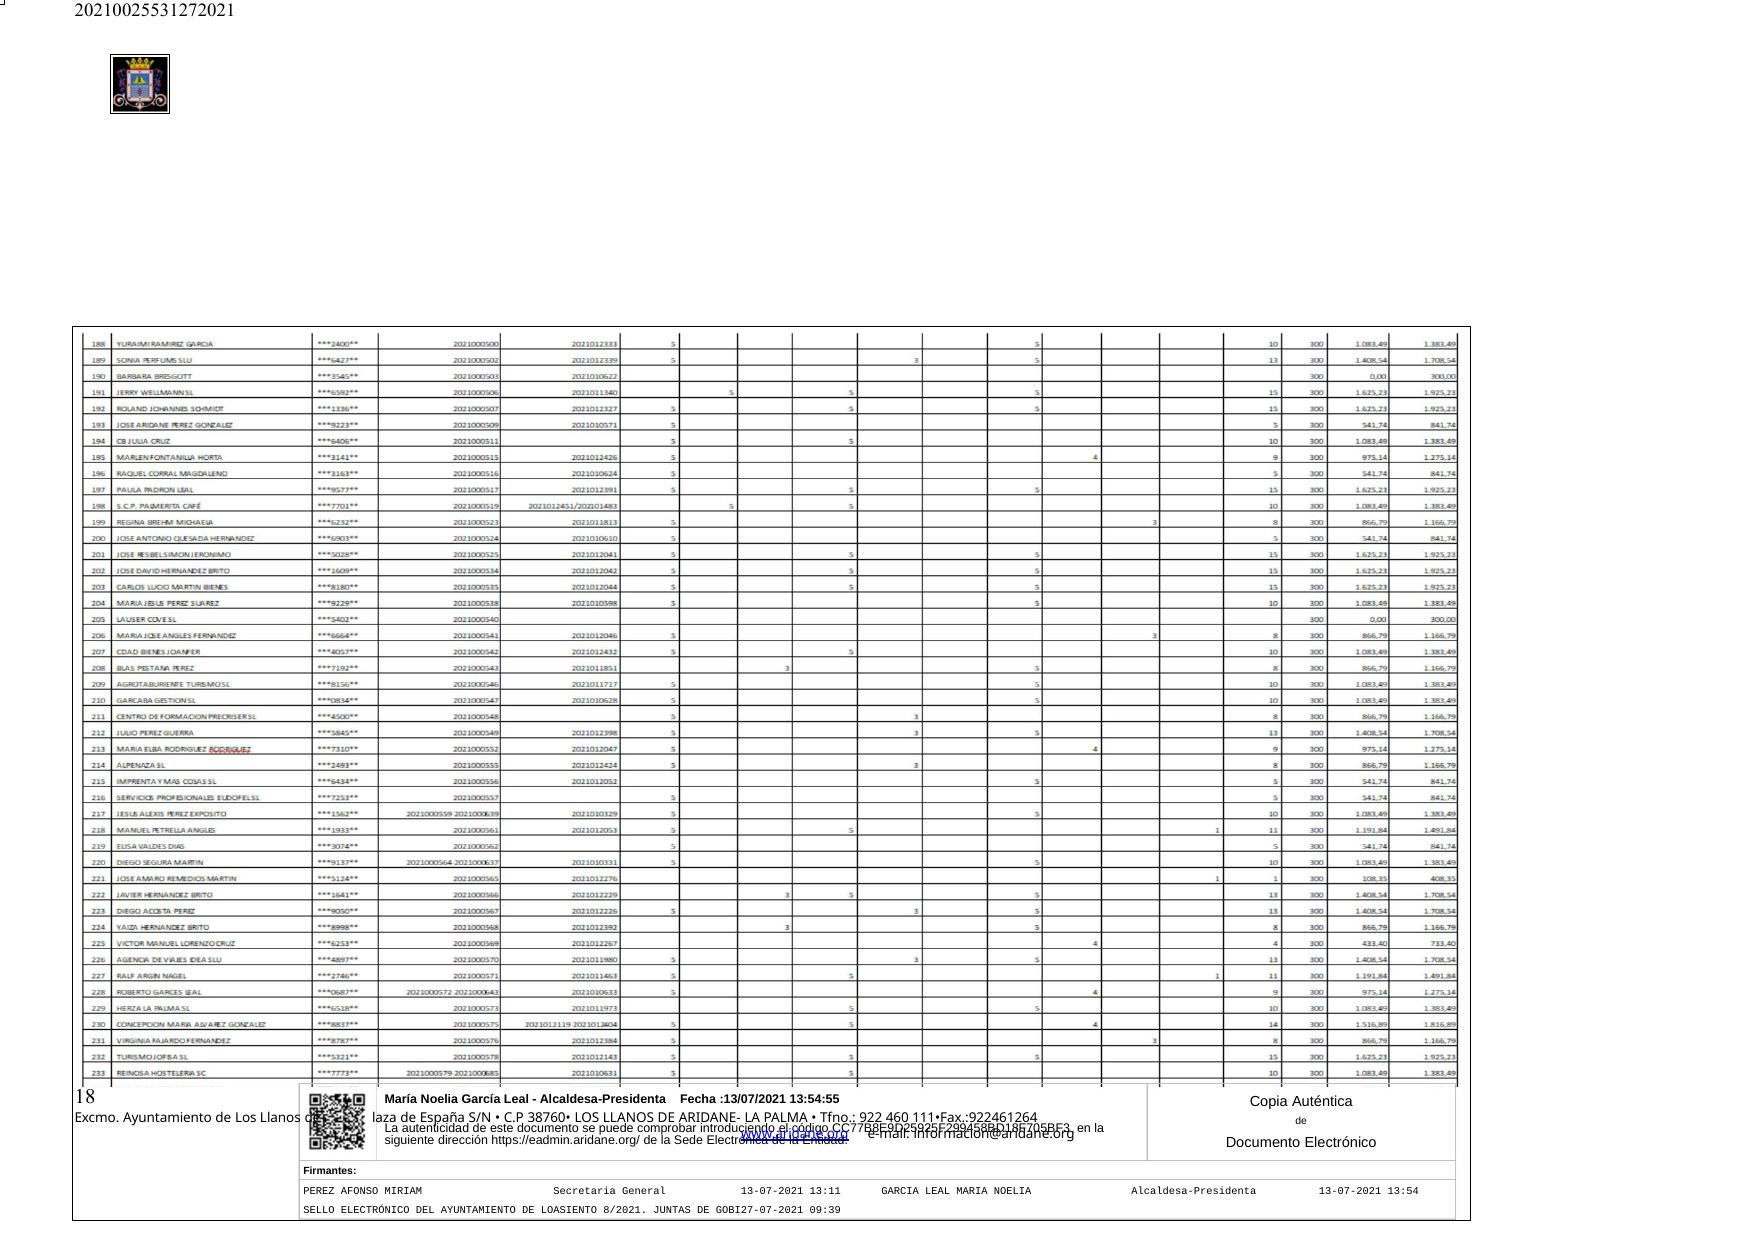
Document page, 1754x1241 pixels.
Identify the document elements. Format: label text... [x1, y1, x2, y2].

text [682, 1185, 741, 1197]
text La autenticidad de este documento se puede comprobar introduciendo el código CC77B8E9D25925F299458BD18F705BF3 en la [384, 1121, 1130, 1135]
text siguiente dirección https://eadmin.aridane.org/ de la Sede Electrónica de la Entidad. [384, 1133, 873, 1147]
text Excmo. Ayuntamiento de Los Llanos de [74, 1109, 332, 1125]
text laza de España S/N • C.P 38760• LOS LLANOS DE ARIDANE- LA PALMA • Tfno.: 922 460 111•Fax.:922461264 [372, 1109, 1051, 1125]
text Secretaria General [553, 1185, 682, 1197]
text Firmantes: [303, 1166, 866, 1177]
text e-mail: informacion@aridane.org [867, 1125, 1086, 1142]
text Documento Electrónico [1226, 1135, 1399, 1151]
text GARCIA LEAL MARIA NOELIA [881, 1185, 1054, 1197]
text 2 [74, 0, 84, 21]
text Alcaldesa-Presidenta [1131, 1185, 1275, 1197]
text 8 [85, 1086, 120, 1109]
text 1 [74, 1086, 85, 1109]
picture [111, 55, 169, 113]
picture [73, 327, 1470, 1220]
text 13-07-2021 13:54 [1319, 1185, 1434, 1197]
text Copia Auténtica [1249, 1093, 1374, 1109]
text María Noelia García Leal - Alcaldesa-Presidenta Fecha :13/07/2021 13:54:55 [384, 1093, 865, 1107]
text 13-07-2021 13:11 [741, 1185, 856, 1197]
text PEREZ AFONSO MIRIAM [303, 1185, 553, 1197]
text www.aridane.org [741, 1125, 863, 1133]
text de [1295, 1116, 1322, 1127]
text 0210025531272021 [84, 0, 261, 21]
text SELLO ELECTRÓNICO DEL AYUNTAMIENTO DE LOASIENTO 8/2021. JUNTAS DE GOBI27-07-2021 09:39 [303, 1204, 866, 1216]
